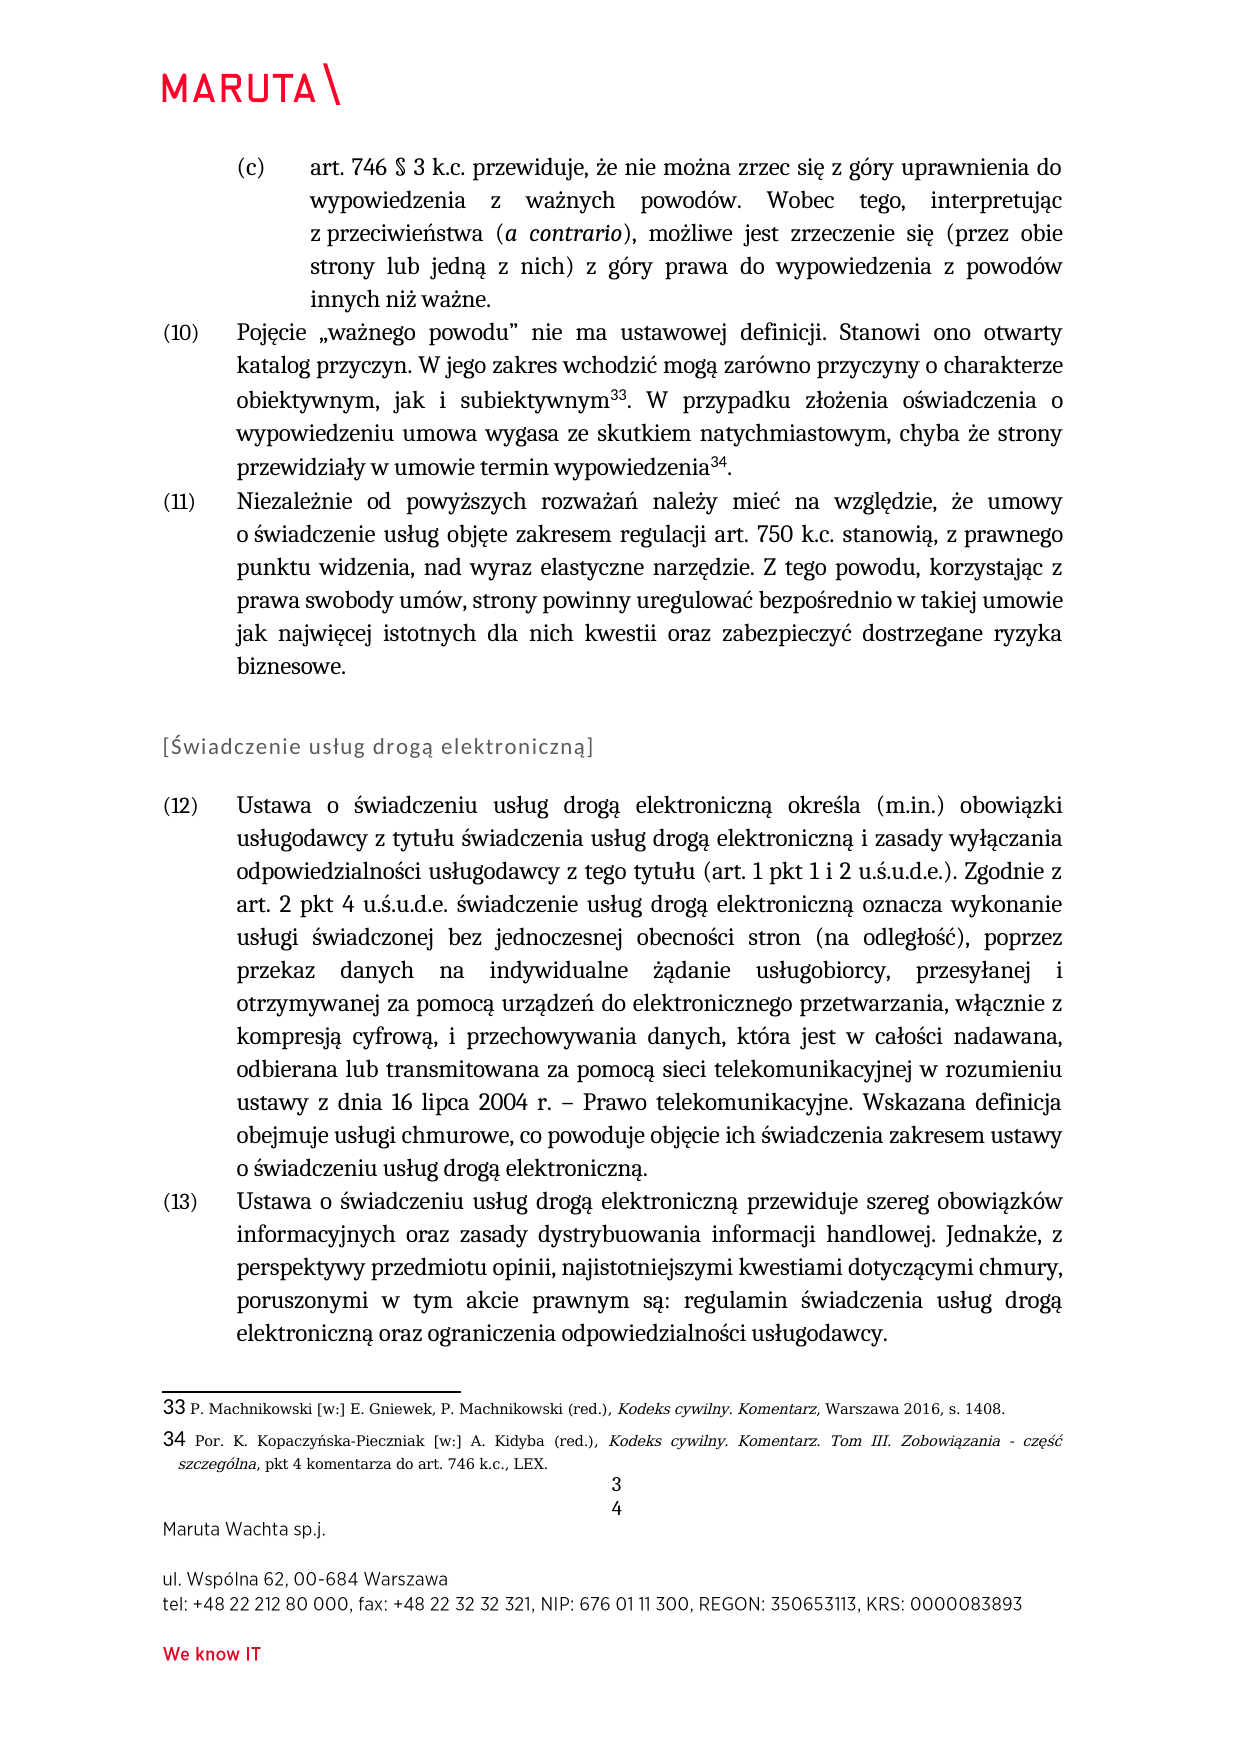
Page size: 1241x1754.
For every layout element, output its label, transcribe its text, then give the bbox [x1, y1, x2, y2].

subtitle Niezależnie od powyższych rozważań należy mieć na względzie, że umowy o świadczenie usług objęte zakresem regulacji art. 750 k.c. stanowią, z prawnego punktu widzenia, nad wyraz elastyczne narzędzie. Z tego powodu, korzystając z prawa swobody umów, strony powinny uregulować bezpośrednio w takiej umowie jak najwięcej istotnych dla nich kwestii oraz zabezpieczyć dostrzegane ryzyka biznesowe. [162, 487, 1063, 680]
subtitle Ustawa o świadczeniu usług drogą elektroniczną określa (m.in.) obowiązki usługodawcy z tytułu świadczenia usług drogą elektroniczną i zasady wyłączania odpowiedzialności usługodawcy z tego tytułu (art. 1 pkt 1 i 2 u.ś.u.d.e.). Zgodnie z art. 2 pkt 4 u.ś.u.d.e. świadczenie usług drogą elektroniczną oznacza wykonanie usługi świadczonej bez jednoczesnej obecności stron (na odległość), poprzez przekaz danych na indywidualne żądanie usługobiorcy, przesyłanej i otrzymywanej za pomocą urządzeń do elektronicznego przetwarzania, włącznie z kompresją cyfrową, i przechowywania danych, która jest w całości nadawana, odbierana lub transmitowana za pomocą sieci telekomunikacyjnej w rozumieniu ustawy z dnia 16 lipca 2004 r. – Prawo telekomunikacyjne. Wskazana definicja obejmuje usługi chmurowe, co powoduje objęcie ich świadczenia zakresem ustawy o świadczeniu usług drogą elektroniczną. [162, 791, 1063, 1183]
subtitle art. 746 § 3 k.c. przewiduje, że nie można zrzec się z góry uprawnienia do wypowiedzenia z ważnych powodów. Wobec tego, interpretując z przeciwieństwa (a contrario), możliwe jest zrzeczenie się (przez obie strony lub jedną z nich) z góry prawa do wypowiedzenia z powodów innych niż ważne. [236, 153, 1063, 313]
subtitle Ustawa o świadczeniu usług drogą elektroniczną przewiduje szereg obowiązków informacyjnych oraz zasady dystrybuowania informacji handlowej. Jednakże, z perspektywy przedmiotu opinii, najistotniejszymi kwestiami dotyczącymi chmury, poruszonymi w tym akcie prawnym są: regulamin świadczenia usług drogą elektroniczną oraz ograniczenia odpowiedzialności usługodawcy. [162, 1187, 1063, 1348]
text P. Machnikowski [w:] E. Gniewek, P. Machnikowski (red.), Kodeks cywilny. Komentarz, Warszawa 2016, s. 1408. [162, 1392, 1063, 1420]
text [Świadczenie usług drogą elektroniczną] [162, 732, 1063, 760]
subtitle Pojęcie „ważnego powodu” nie ma ustawowej definicji. Stanowi ono otwarty katalog przyczyn. W jego zakres wchodzić mogą zarówno przyczyny o charakterze obiektywnym, jak i subiektywnym. W przypadku złożenia oświadczenia o wypowiedzeniu umowa wygasa ze skutkiem natychmiastowym, chyba że strony przewidziały w umowie termin wypowiedzenia. [162, 318, 1063, 482]
text Por. K. Kopaczyńska-Pieczniak [w:] A. Kidyba (red.), Kodeks cywilny. Komentarz. Tom III. Zobowiązania - część szczególna, pkt 4 komentarza do art. 746 k.c., LEX. [162, 1424, 1063, 1473]
